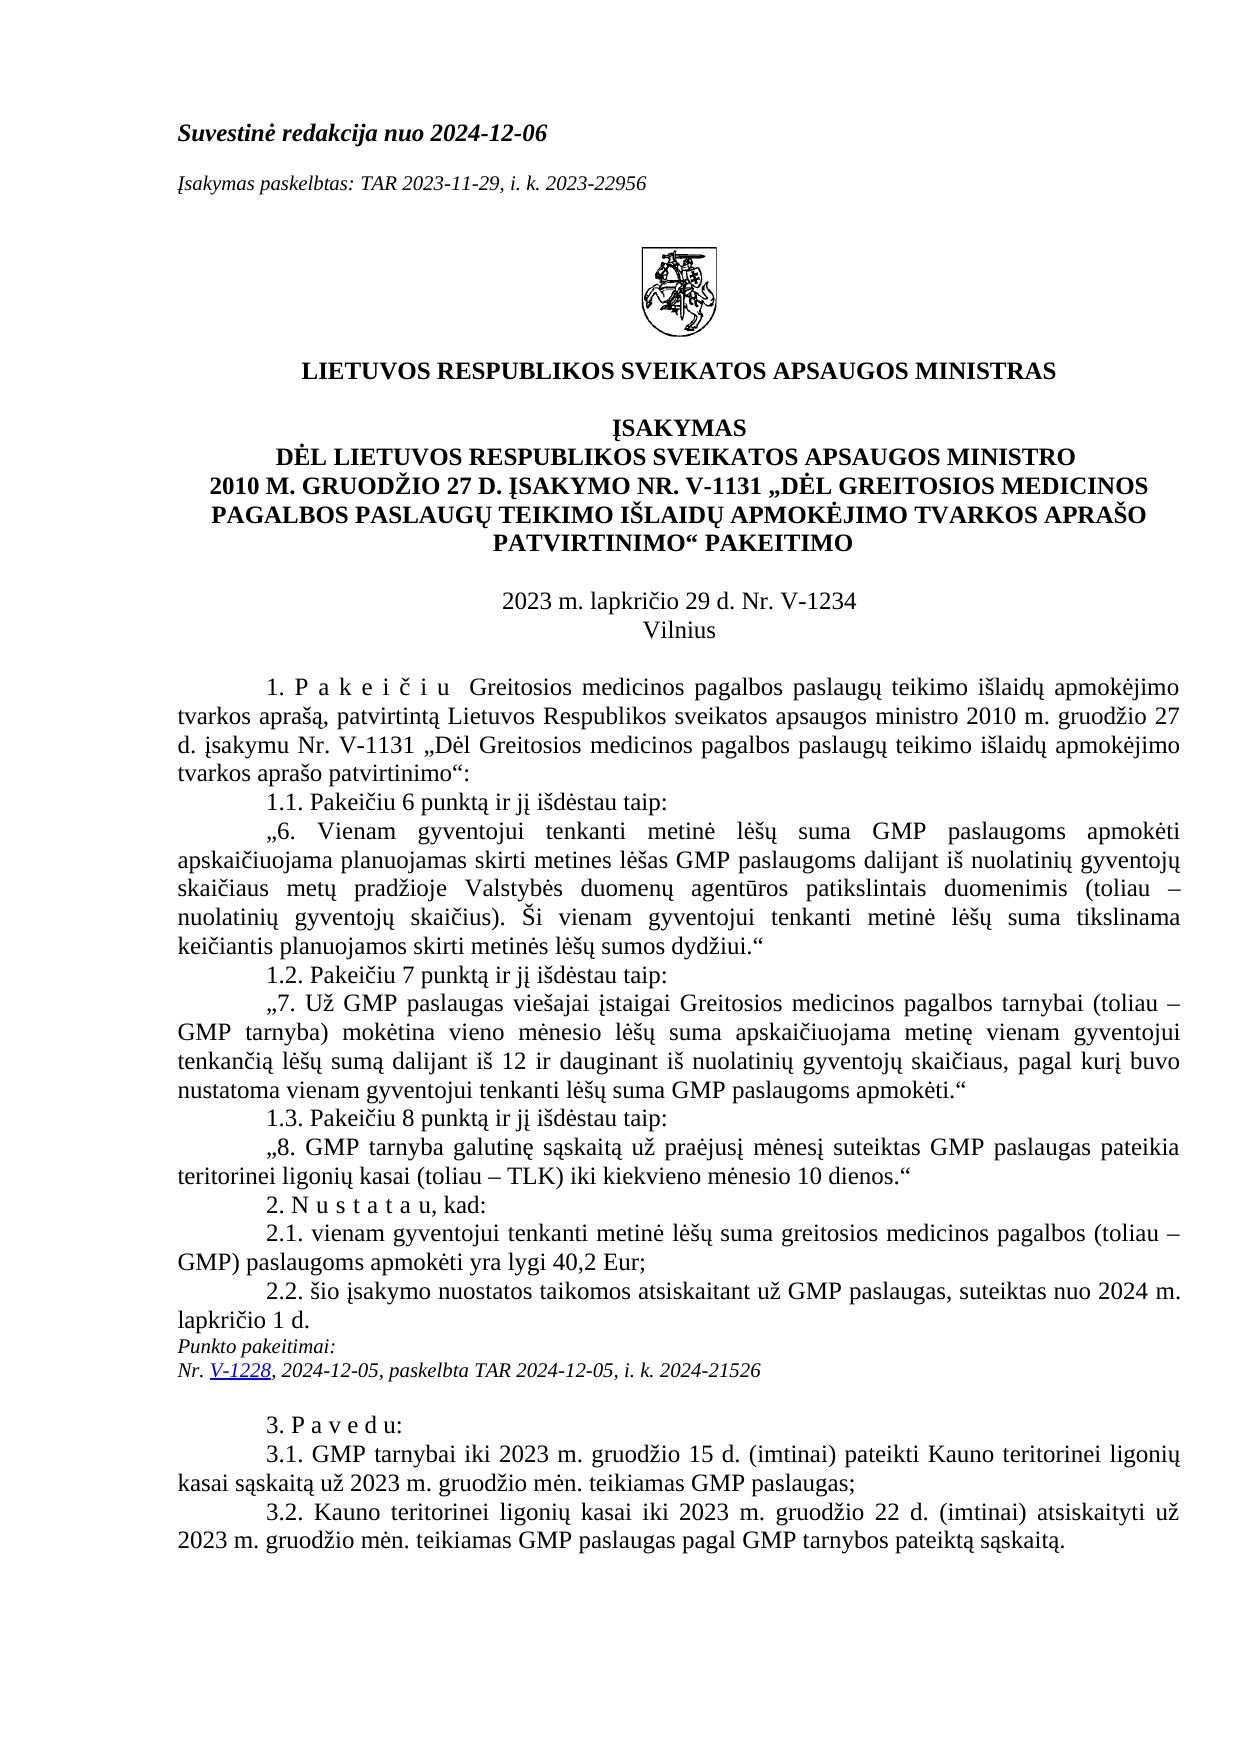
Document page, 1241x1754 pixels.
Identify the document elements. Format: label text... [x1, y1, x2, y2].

text Įsakymas paskelbtas: TAR 2023-11-29, i. k. 2023-22956 [177, 171, 1181, 195]
text 2.2. šio įsakymo nuostatos taikomos atsiskaitant už GMP paslaugas, suteiktas nuo 2024 m. lapkričio 1 d. [177, 1276, 1181, 1333]
text 2. Nustatau, kad: [177, 1190, 1181, 1218]
text LIETUVOS RESPUBLIKOS SVEIKATOS APSAUGOS MINISTRAS [177, 356, 1181, 385]
text „8. GMP tarnyba galutinę sąskaitą už praėjusį mėnesį suteiktas GMP paslaugas pateikia teritorinei ligonių kasai (toliau – TLK) iki kiekvieno mėnesio 10 dienos.“ [177, 1132, 1181, 1190]
text Suvestinė redakcija nuo 2024-12-06 [177, 118, 1181, 147]
text 2.1. vienam gyventojui tenkanti metinė lėšų suma greitosios medicinos pagalbos (toliau – GMP) paslaugoms apmokėti yra lygi 40,2 Eur; [177, 1218, 1181, 1276]
text „6. Vienam gyventojui tenkanti metinė lėšų suma GMP paslaugoms apmokėti apskaičiuojama planuojamas skirti metines lėšas GMP paslaugoms dalijant iš nuolatinių gyventojų skaičiaus metų pradžioje Valstybės duomenų agentūros patikslintais duomenimis (toliau – nuolatinių gyventojų skaičius). Ši vienam gyventojui tenkanti metinė lėšų suma tikslinama keičiantis planuojamos skirti metinės lėšų sumos dydžiui.“ [177, 816, 1181, 960]
text 1. P a k e i č i u Greitosios medicinos pagalbos paslaugų teikimo išlaidų apmokėjimo tvarkos aprašą, patvirtintą Lietuvos Respublikos sveikatos apsaugos ministro 2010 m. gruodžio 27 d. įsakymu Nr. V-1131 „Dėl Greitosios medicinos pagalbos paslaugų teikimo išlaidų apmokėjimo tvarkos aprašo patvirtinimo“: [177, 672, 1181, 787]
text 3.1. GMP tarnybai iki 2023 m. gruodžio 15 d. (imtinai) pateikti Kauno teritorinei ligonių kasai sąskaitą už 2023 m. gruodžio mėn. teikiamas GMP paslaugas; [177, 1439, 1181, 1497]
text Nr. V-1228, 2024-12-05, paskelbta TAR 2024-12-05, i. k. 2024-21526 [177, 1358, 1181, 1382]
text Punkto pakeitimai: [177, 1333, 1181, 1358]
text 1.2. Pakeičiu 7 punktą ir jį išdėstau taip: [177, 960, 1181, 988]
text 3.2. Kauno teritorinei ligonių kasai iki 2023 m. gruodžio 22 d. (imtinai) atsiskaityti už 2023 m. gruodžio mėn. teikiamas GMP paslaugas pagal GMP tarnybos pateiktą sąskaitą. [177, 1497, 1181, 1554]
text „7. Už GMP paslaugas viešajai įstaigai Greitosios medicinos pagalbos tarnybai (toliau – GMP tarnyba) mokėtina vieno mėnesio lėšų suma apskaičiuojama metinę vienam gyventojui tenkančią lėšų sumą dalijant iš 12 ir dauginant iš nuolatinių gyventojų skaičiaus, pagal kurį buvo nustatoma vienam gyventojui tenkanti lėšų suma GMP paslaugoms apmokėti.“ [177, 988, 1181, 1103]
text 2010 M. GRUODŽIO 27 D. ĮSAKYMO NR. V-1131 „DĖL GREITOSIOS MEDICINOS PAGALBOS PASLAUGŲ TEIKIMO IŠLAIDŲ APMOKĖJIMO TVARKOS APRAŠO PATVIRTINIMO“ PAKEITIMO [177, 471, 1181, 557]
text DĖL LIETUVOS RESPUBLIKOS SVEIKATOS APSAUGOS MINISTRO [177, 442, 1181, 471]
text Vilnius [177, 615, 1181, 643]
text 2023 m. lapkričio 29 d. Nr. V-1234 [177, 586, 1181, 615]
text 1.1. Pakeičiu 6 punktą ir jį išdėstau taip: [177, 787, 1181, 816]
text ĮSAKYMAS [177, 413, 1181, 442]
text 1.3. Pakeičiu 8 punktą ir jį išdėstau taip: [177, 1103, 1181, 1132]
text 3. P a v e d u: [177, 1410, 1181, 1439]
